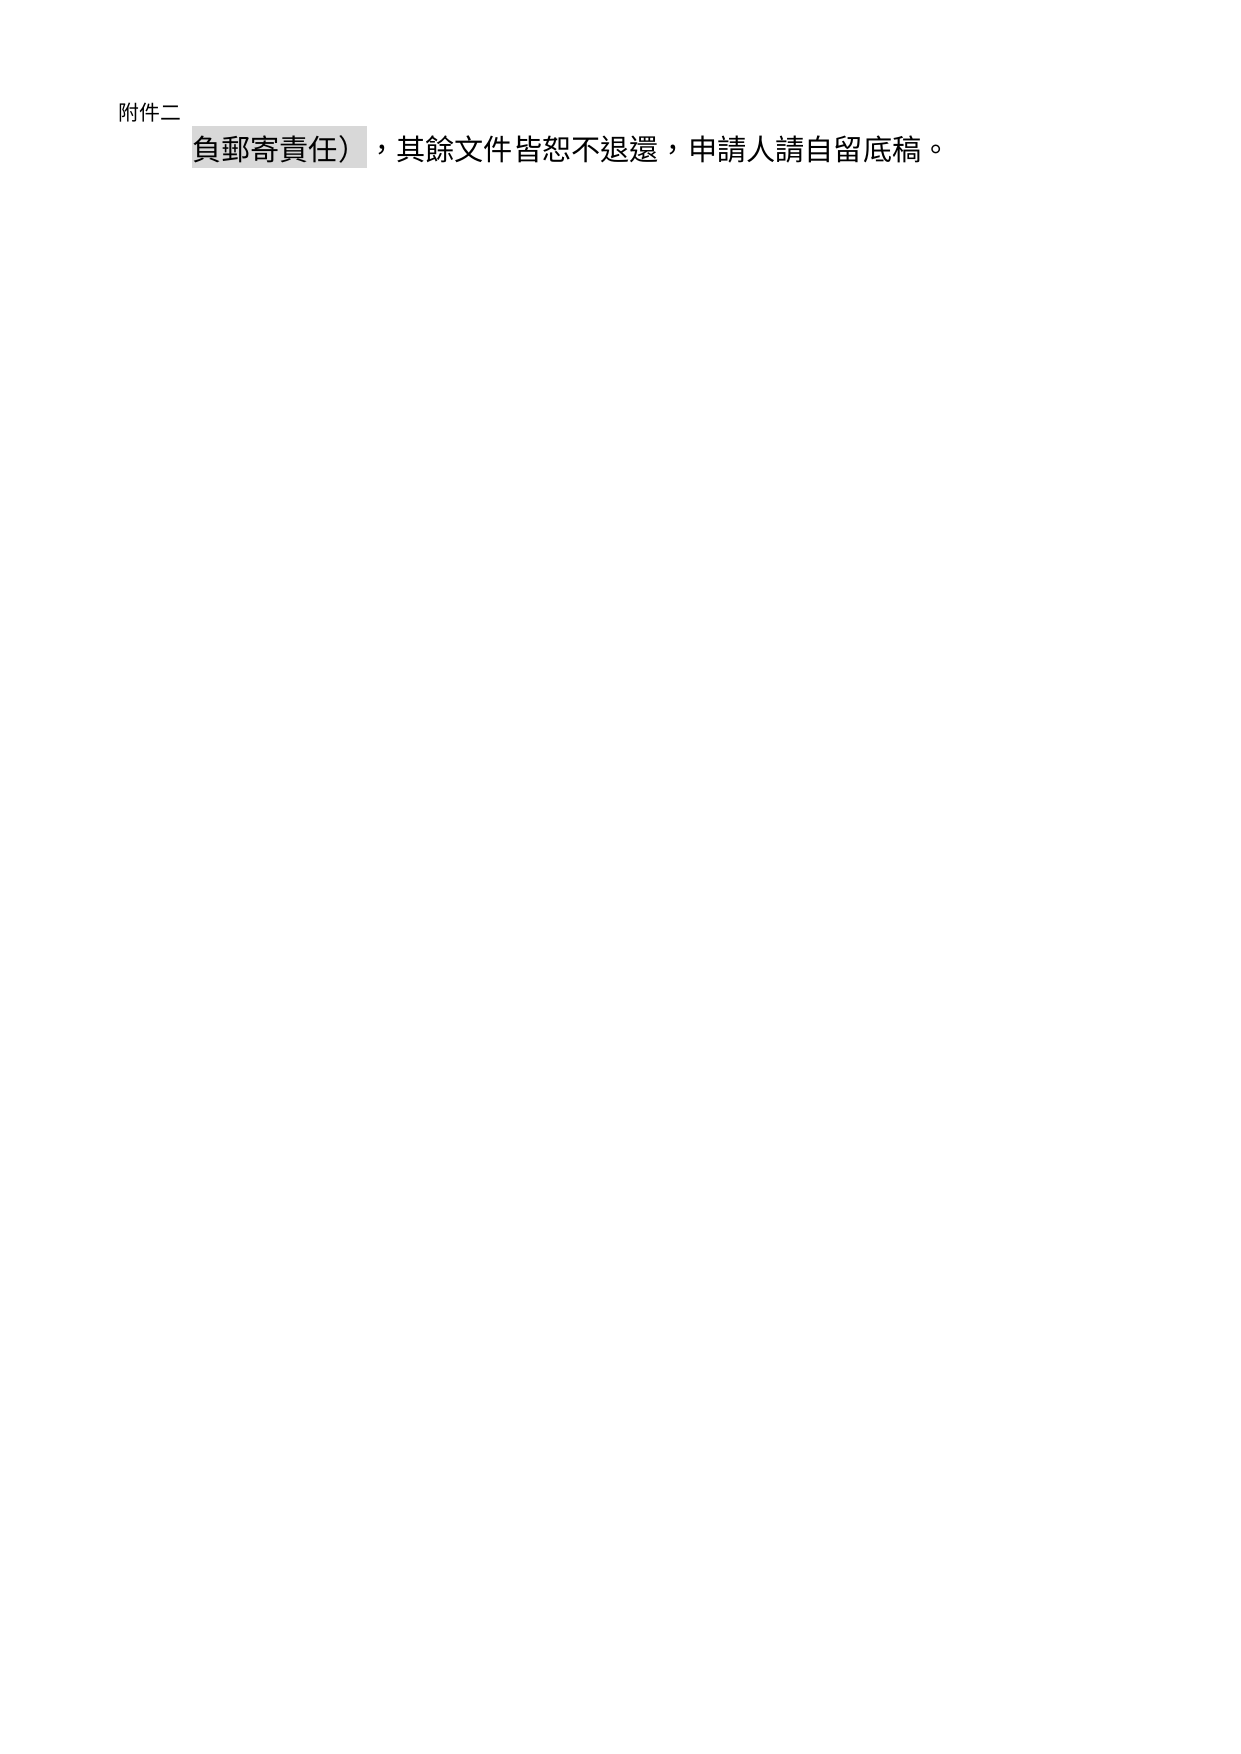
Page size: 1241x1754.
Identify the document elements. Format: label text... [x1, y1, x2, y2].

list 負郵寄責任），其餘文件皆恕不退還，申請人請自留底稿。 [137, 126, 1093, 168]
